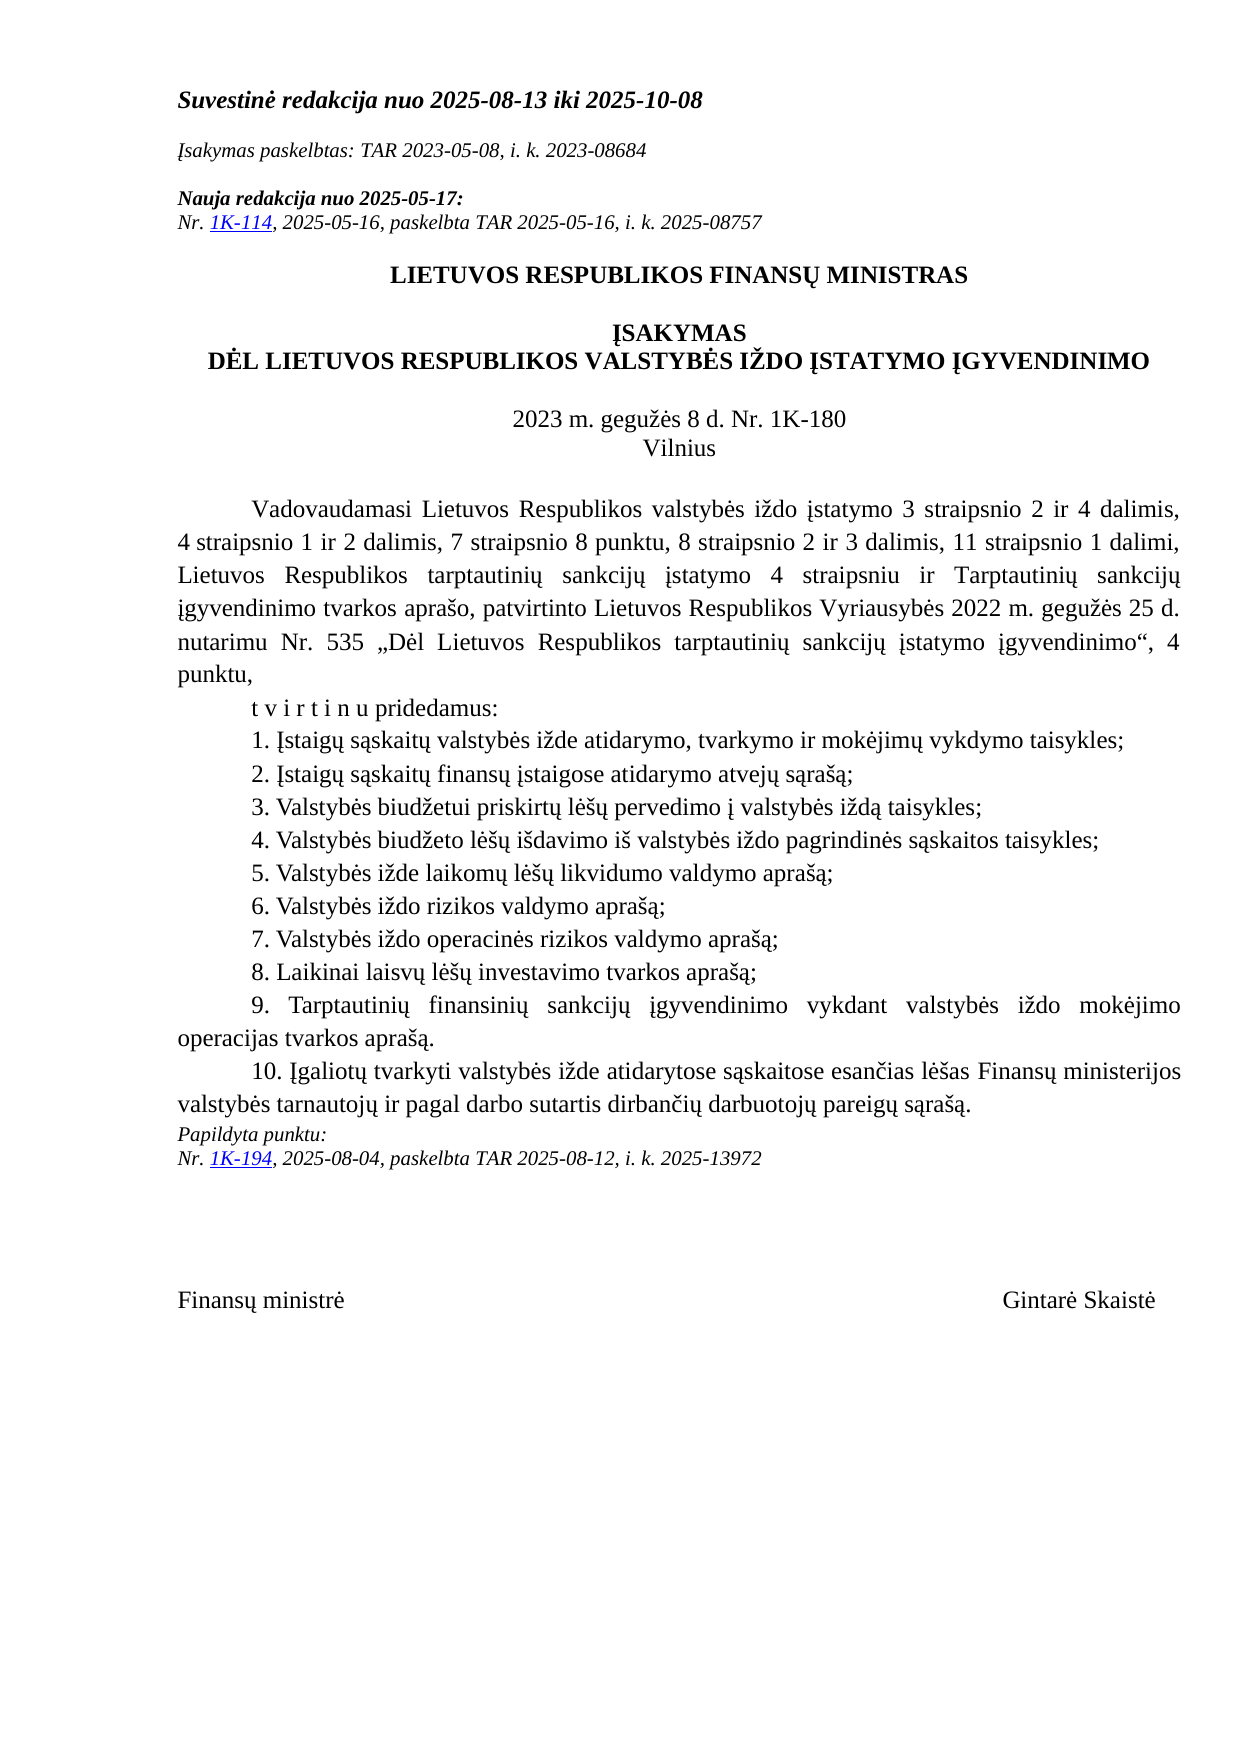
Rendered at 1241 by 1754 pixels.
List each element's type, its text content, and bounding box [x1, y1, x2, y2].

text 2023 m. gegužės 8 d. Nr. 1K-180 [177, 404, 1181, 433]
text 3. Valstybės biudžetui priskirtų lėšų pervedimo į valstybės iždą taisykles; [177, 792, 1181, 820]
text Vilnius [177, 433, 1181, 461]
text 9. Tarptautinių finansinių sankcijų įgyvendinimo vykdant valstybės iždo mokėjimo operacijas tvarkos aprašą. [177, 990, 1181, 1052]
text 7. Valstybės iždo operacinės rizikos valdymo aprašą; [177, 924, 1181, 952]
text tv i r t i n u pridedamus: [177, 693, 1181, 721]
text 4. Valstybės biudžeto lėšų išdavimo iš valstybės iždo pagrindinės sąskaitos taisykles; [177, 825, 1181, 853]
text Vadovaudamasi Lietuvos Respublikos valstybės iždo įstatymo 3 straipsnio 2 ir 4 dalimis, 4 straipsnio 1 ir 2 dalimis, 7 straipsnio 8 punktu, 8 straipsnio 2 ir 3 dalimis, 11 straipsnio 1 dalimi, Lietuvos Respublikos tarptautinių sankcijų įstatymo 4 straipsniu ir Tarptautinių sankcijų įgyvendinimo tvarkos aprašo, patvirtinto Lietuvos Respublikos Vyriausybės 2022 m. gegužės 25 d. nutarimu Nr. 535 „Dėl Lietuvos Respublikos tarptautinių sankcijų įstatymo įgyvendinimo“, 4 punktu, [177, 494, 1181, 688]
text 1. Įstaigų sąskaitų valstybės ižde atidarymo, tvarkymo ir mokėjimų vykdymo taisykles; [177, 726, 1181, 754]
text 10. Įgaliotų tvarkyti valstybės ižde atidarytose sąskaitose esančias lėšas Finansų ministerijos valstybės tarnautojų ir pagal darbo sutartis dirbančių darbuotojų pareigų sąrašą. [177, 1056, 1181, 1118]
text 5. Valstybės ižde laikomų lėšų likvidumo valdymo aprašą; [177, 858, 1181, 886]
text 6. Valstybės iždo rizikos valdymo aprašą; [177, 891, 1181, 919]
text Nauja redakcija nuo 2025-05-17: [177, 186, 1181, 210]
text Nr. 1K-114, 2025-05-16, paskelbta TAR 2025-05-16, i. k. 2025-08757 [177, 210, 1181, 234]
text Nr. 1K-194, 2025-08-04, paskelbta TAR 2025-08-12, i. k. 2025-13972 [177, 1146, 1181, 1170]
text 2. Įstaigų sąskaitų finansų įstaigose atidarymo atvejų sąrašą; [177, 759, 1181, 787]
text Finansų ministrė Gintarė Skaistė [177, 1285, 1181, 1314]
text LIETUVOS RESPUBLIKOS FINANSŲ MINISTRAS [177, 260, 1181, 289]
text DĖL LIETUVOS RESPUBLIKOS VALSTYBĖS IŽDO ĮSTATYMO ĮGYVENDINIMO [177, 346, 1181, 375]
text Suvestinė redakcija nuo 2025-08-13 iki 2025-10-08 [177, 85, 1181, 113]
text 8. Laikinai laisvų lėšų investavimo tvarkos aprašą; [177, 957, 1181, 986]
text ĮSAKYMAS [177, 318, 1181, 346]
text Papildyta punktu: [177, 1122, 1181, 1146]
text Įsakymas paskelbtas: TAR 2023-05-08, i. k. 2023-08684 [177, 138, 1181, 162]
